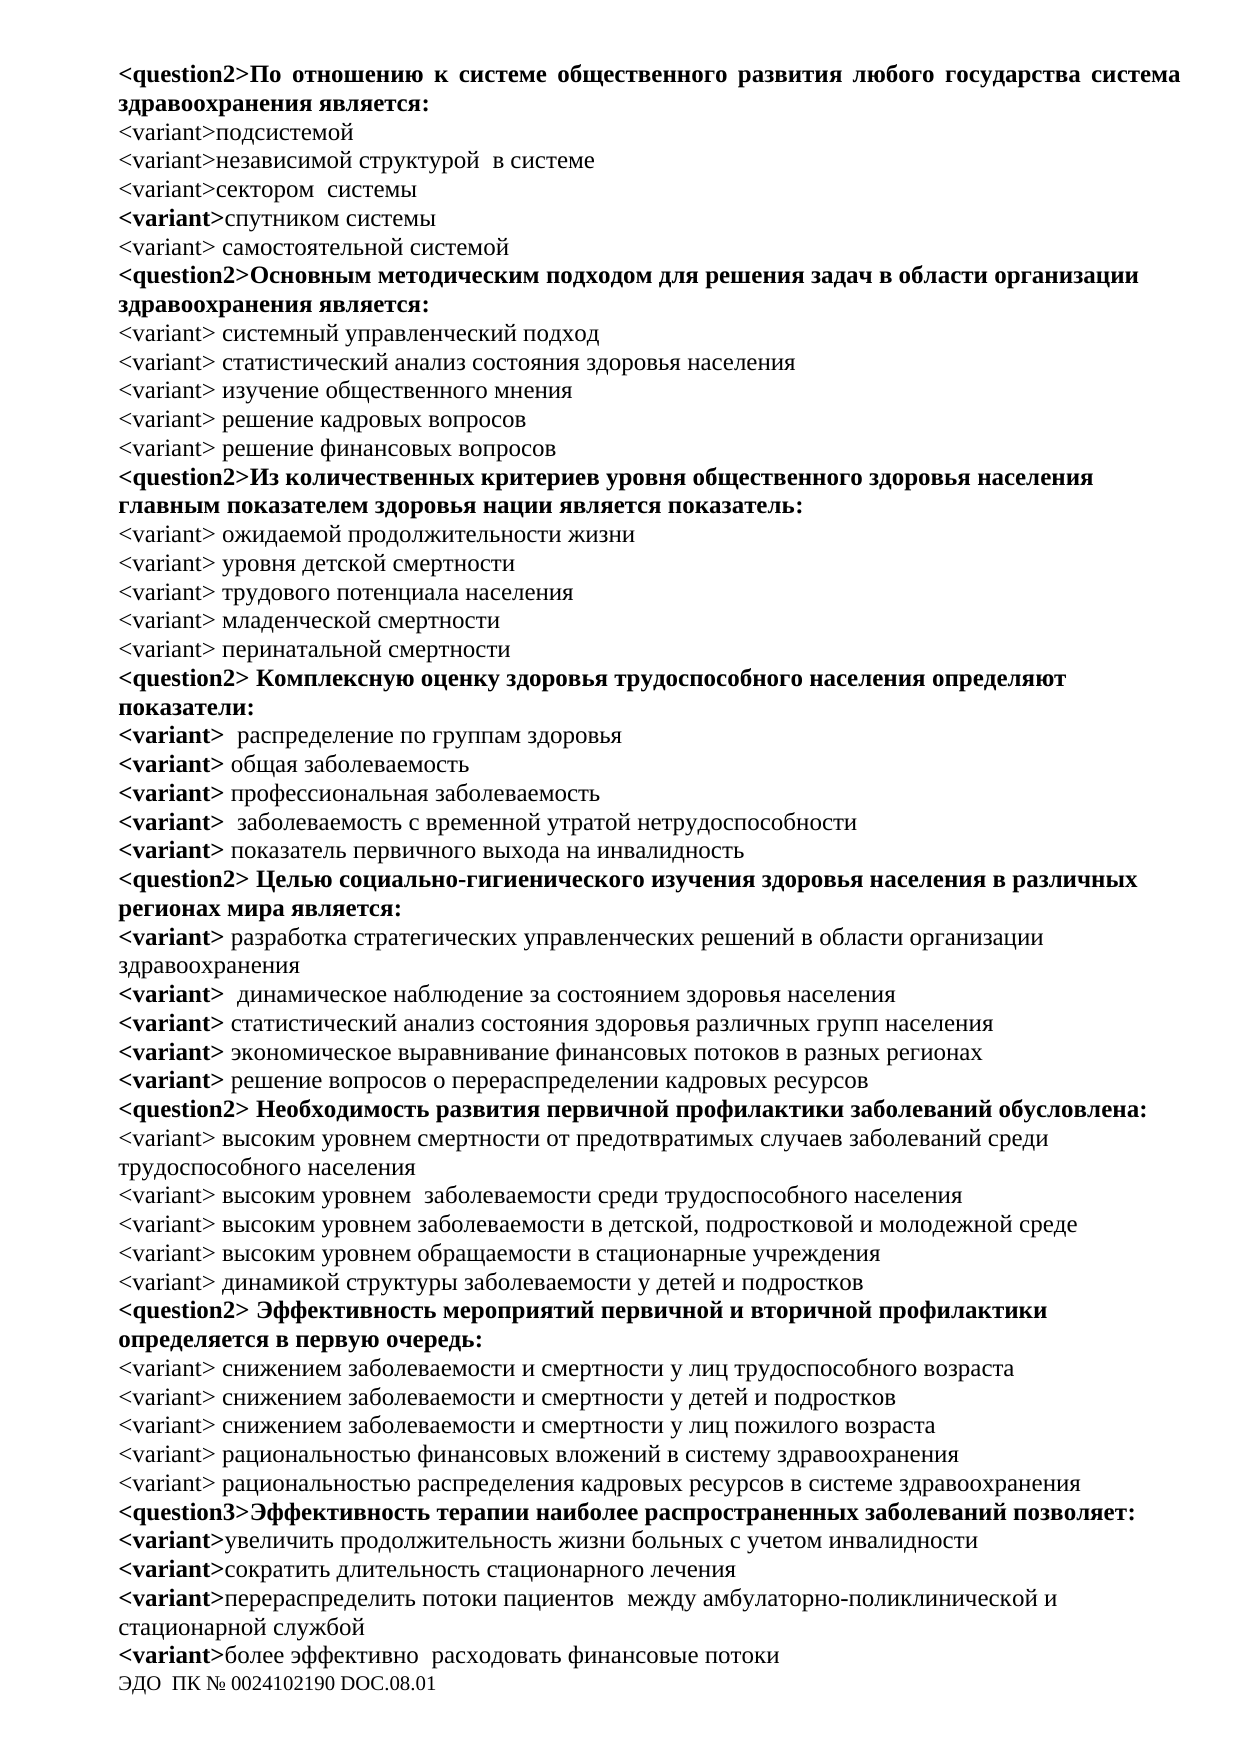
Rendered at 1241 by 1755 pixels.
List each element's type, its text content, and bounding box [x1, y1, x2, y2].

text <variant> статистический анализ состояния здоровья населения [118, 347, 1181, 375]
text <variant>более эффективно расходовать финансовые потоки [118, 1640, 1181, 1669]
text <variant> решение кадровых вопросов [118, 404, 1181, 433]
text <variant> показатель первичного выхода на инвалидность [118, 835, 1181, 864]
text <variant>независимой структурой в системе [118, 145, 1181, 174]
text <variant> высоким уровнем заболеваемости среди трудоспособного населения [118, 1180, 1181, 1209]
text <variant> профессиональная заболеваемость [118, 778, 1181, 807]
text <variant> системный управленческий подход [118, 318, 1181, 347]
text <variant> самостоятельной системой [118, 232, 1181, 260]
text <variant> снижением заболеваемости и смертности у лиц пожилого возраста [118, 1410, 1181, 1439]
text <variant>сектором системы [118, 174, 1181, 203]
text <variant> высоким уровнем заболеваемости в детской, подростковой и молодежной среде [118, 1209, 1181, 1238]
text <variant> снижением заболеваемости и смертности у детей и подростков [118, 1382, 1181, 1410]
text <variant> динамическое наблюдение за состоянием здоровья населения [118, 979, 1181, 1008]
text <variant> рациональностью финансовых вложений в систему здравоохранения [118, 1439, 1181, 1468]
text <variant> высоким уровнем обращаемости в стационарные учреждения [118, 1238, 1181, 1267]
text <variant> общая заболеваемость [118, 749, 1181, 778]
text <variant> трудового потенциала населения [118, 577, 1181, 605]
text <variant> младенческой смертности [118, 605, 1181, 634]
text <variant> изучение общественного мнения [118, 375, 1181, 404]
text <variant> высоким уровнем смертности от предотвратимых случаев заболеваний среди трудоспособного населения [118, 1123, 1181, 1180]
text <variant>перераспределить потоки пациентов между амбулаторно-поликлинической и стационарной службой [118, 1583, 1181, 1640]
text <variant> рациональностью распределения кадровых ресурсов в системе здравоохранения [118, 1468, 1181, 1497]
text <variant> динамикой структуры заболеваемости у детей и подростков [118, 1267, 1181, 1295]
text <variant> заболеваемость с временной утратой нетрудоспособности [118, 807, 1181, 835]
text <question2> Эффективность мероприятий первичной и вторичной профилактики определяется в первую очередь: [118, 1295, 1181, 1353]
text <variant>подсистемой [118, 117, 1181, 145]
text <variant> ожидаемой продолжительности жизни [118, 519, 1181, 548]
text <variant> уровня детской смертности [118, 548, 1181, 577]
text <question2>Из количественных критериев уровня общественного здоровья населения главным показателем здоровья нации является показатель: [118, 462, 1181, 519]
text <variant> разработка стратегических управленческих решений в области организации здравоохранения [118, 922, 1181, 979]
text <question2>По отношению к системе общественного развития любого государства система здравоохранения является: [118, 59, 1181, 117]
text <variant> экономическое выравнивание финансовых потоков в разных регионах [118, 1037, 1181, 1065]
text <variant>сократить длительность стационарного лечения [118, 1554, 1181, 1583]
text <question2> Комплексную оценку здоровья трудоспособного населения определяют показатели: [118, 663, 1181, 720]
text <variant> решение вопросов о перераспределении кадровых ресурсов [118, 1065, 1181, 1094]
text <question2> Целью социально-гигиенического изучения здоровья населения в различных регионах мира является: [118, 864, 1181, 922]
text <question2>Основным методическим подходом для решения задач в области организации здравоохранения является: [118, 260, 1181, 318]
text <variant> снижением заболеваемости и смертности у лиц трудоспособного возраста [118, 1353, 1181, 1382]
text <question3>Эффективность терапии наиболее распространенных заболеваний позволяет: [118, 1497, 1181, 1525]
text <variant> перинатальной смертности [118, 634, 1181, 663]
text <variant>спутником системы [118, 203, 1181, 232]
text <question2> Необходимость развития первичной профилактики заболеваний обусловлена: [118, 1094, 1181, 1123]
text <variant>увеличить продолжительность жизни больных с учетом инвалидности [118, 1525, 1181, 1554]
text <variant> распределение по группам здоровья [118, 720, 1181, 749]
text <variant> решение финансовых вопросов [118, 433, 1181, 462]
text <variant> статистический анализ состояния здоровья различных групп населения [118, 1008, 1181, 1037]
